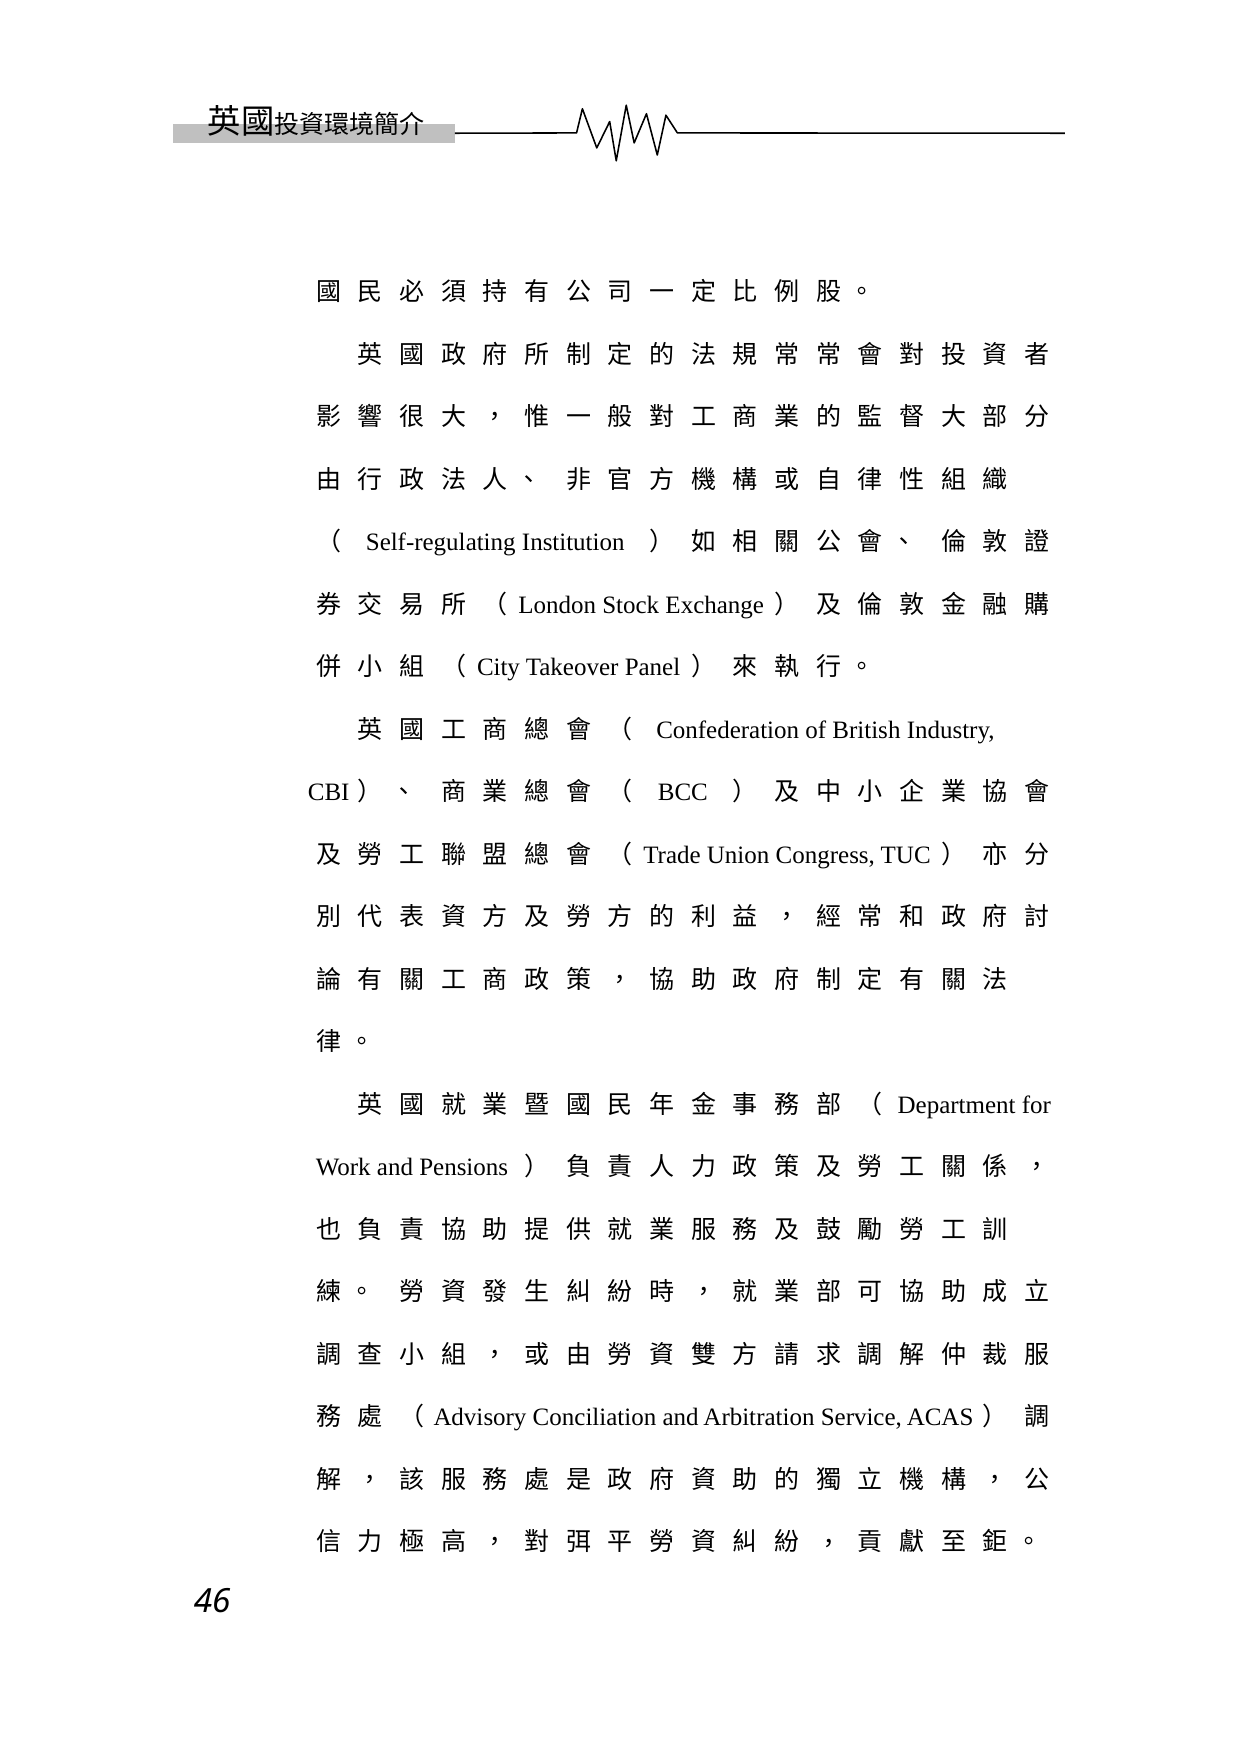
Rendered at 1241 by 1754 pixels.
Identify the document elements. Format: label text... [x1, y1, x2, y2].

text 英國工商總會（Confederation of British Industry, CBI）、商業總會（BCC）及中小企業協會及勞工聯盟總會（Trade Union Congress, TUC）亦分別代表資方及勞方的利益，經常和政府討論有關工商政策，協助政府制定有關法律。 [281, 688, 1058, 1063]
text 國民必須持有公司一定比例股。 [281, 250, 1058, 313]
text 英國政府所制定的法規常常會對投資者影響很大，惟一般對工商業的監督大部分由行政法人、非官方機構或自律性組織（Self-regulating Institution）如相關公會、倫敦證券交易所（London Stock Exchange）及倫敦金融購併小組（City Takeover Panel）來執行。 [281, 313, 1058, 688]
text 英國就業暨國民年金事務部（Department for Work and Pensions）負責人力政策及勞工關係，也負責協助提供就業服務及鼓勵勞工訓練。勞資發生糾紛時，就業部可協助成立調查小組，或由勞資雙方請求調解仲裁服務處（Advisory Conciliation and Arbitration Service, ACAS）調解，該服務處是政府資助的獨立機構，公信力極高，對弭平勞資糾紛，貢獻至鉅。 [281, 1063, 1058, 1563]
